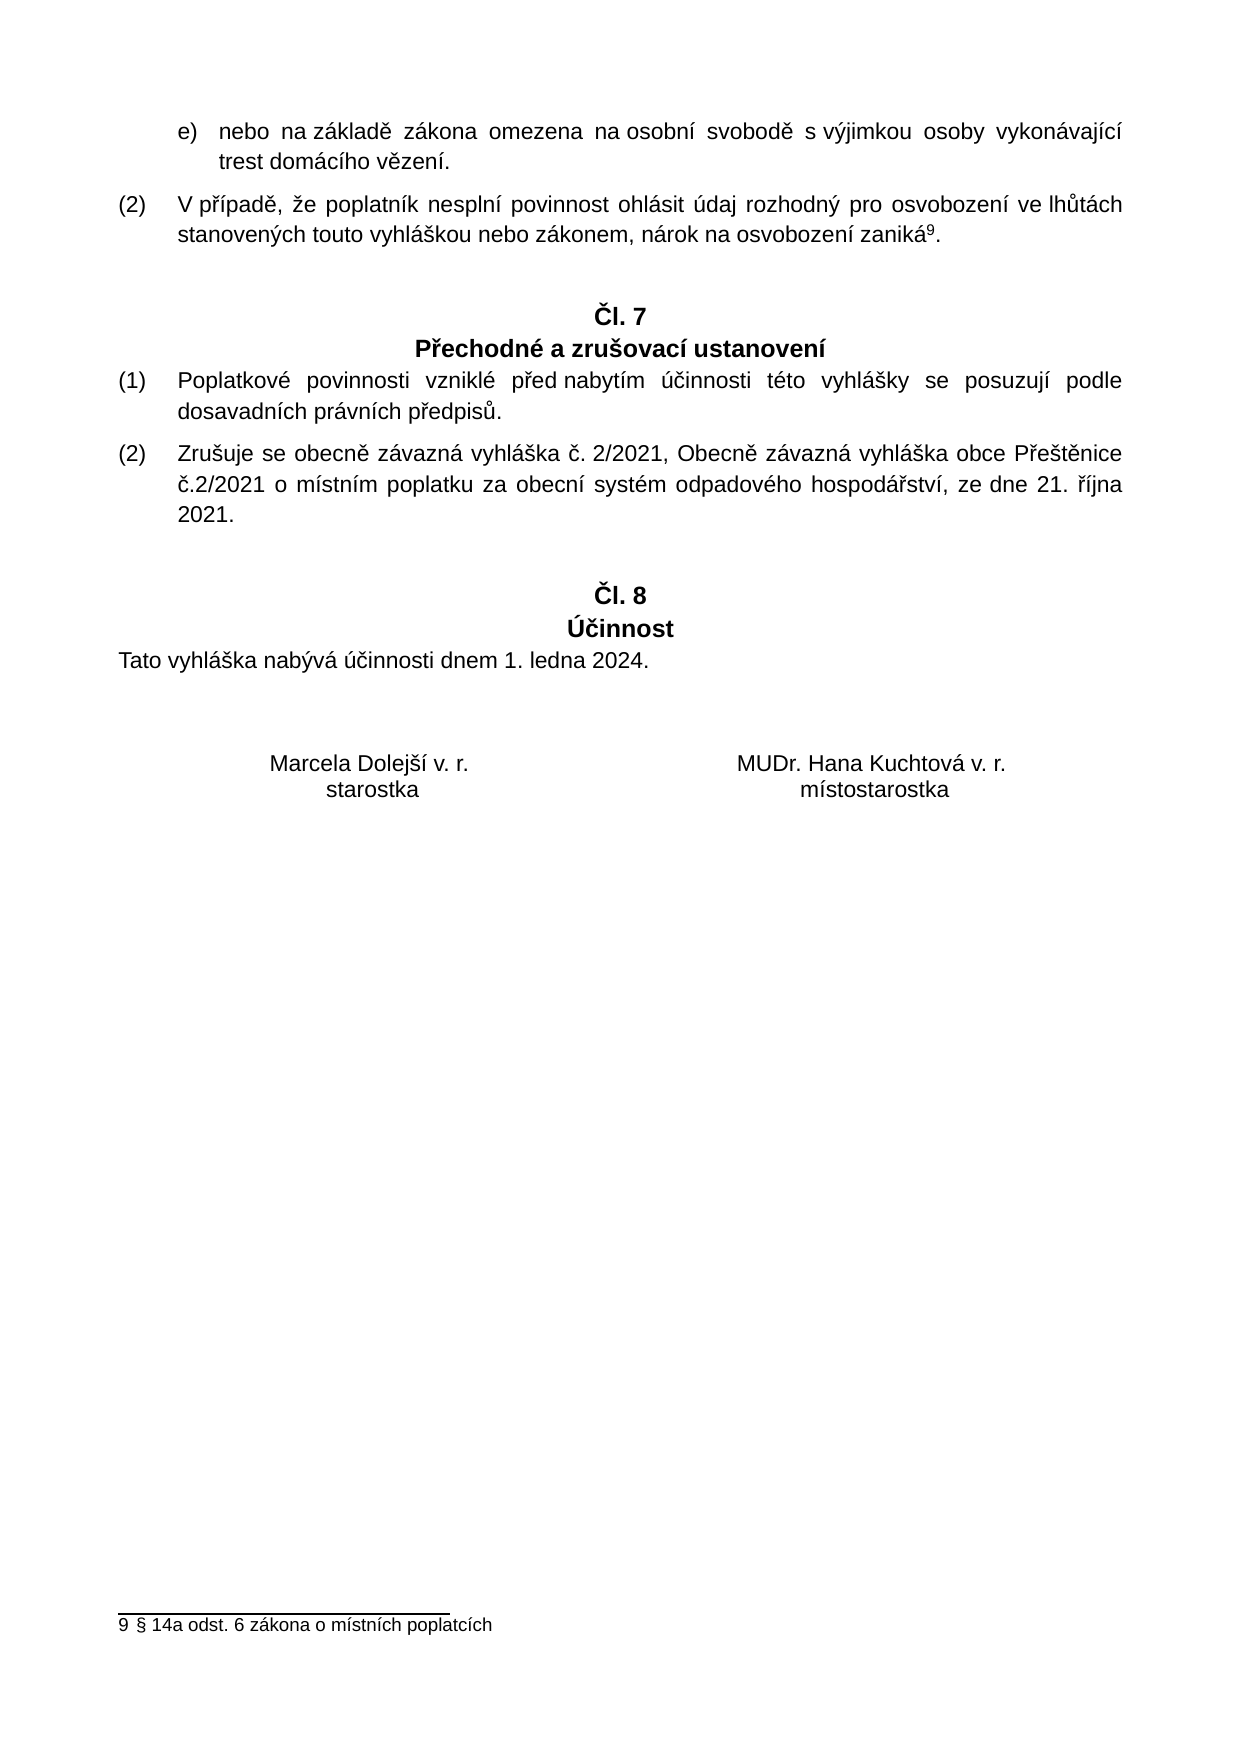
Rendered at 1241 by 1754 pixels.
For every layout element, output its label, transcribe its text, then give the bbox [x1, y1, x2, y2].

table_cell [620, 808, 1122, 926]
list nebo na základě zákona omezena na osobní svobodě s výjimkou osoby vykonávající trest domácího vězení. [177, 118, 1122, 175]
subtitle Čl. 8 Účinnost [118, 581, 1122, 643]
list Poplatkové povinnosti vzniklé před nabytím účinnosti této vyhlášky se posuzují podle dosavadních právních předpisů. [118, 367, 1122, 424]
list Zrušuje se obecně závazná vyhláška č. 2/2021, Obecně závazná vyhláška obce Přeštěnice č.2/2021 o místním poplatku za obecní systém odpadového hospodářství, ze dne 21. října 2021. [118, 440, 1122, 527]
table_header MUDr. Hana Kuchtová v. r. místostarostka [620, 690, 1122, 808]
subtitle Čl. 7 Přechodné a zrušovací ustanovení [118, 301, 1122, 363]
list V případě, že poplatník nesplní povinnost ohlásit údaj rozhodný pro osvobození ve lhůtách stanovených touto vyhláškou nebo zákonem, nárok na osvobození zaniká. [118, 191, 1122, 248]
list § 14a odst. 6 zákona o místních poplatcích [118, 1614, 1122, 1635]
table_header Marcela Dolejší v. r. starostka [118, 690, 620, 808]
table_cell [118, 808, 620, 926]
text Tato vyhláška nabývá účinnosti dnem 1. ledna 2024. [118, 647, 1122, 673]
